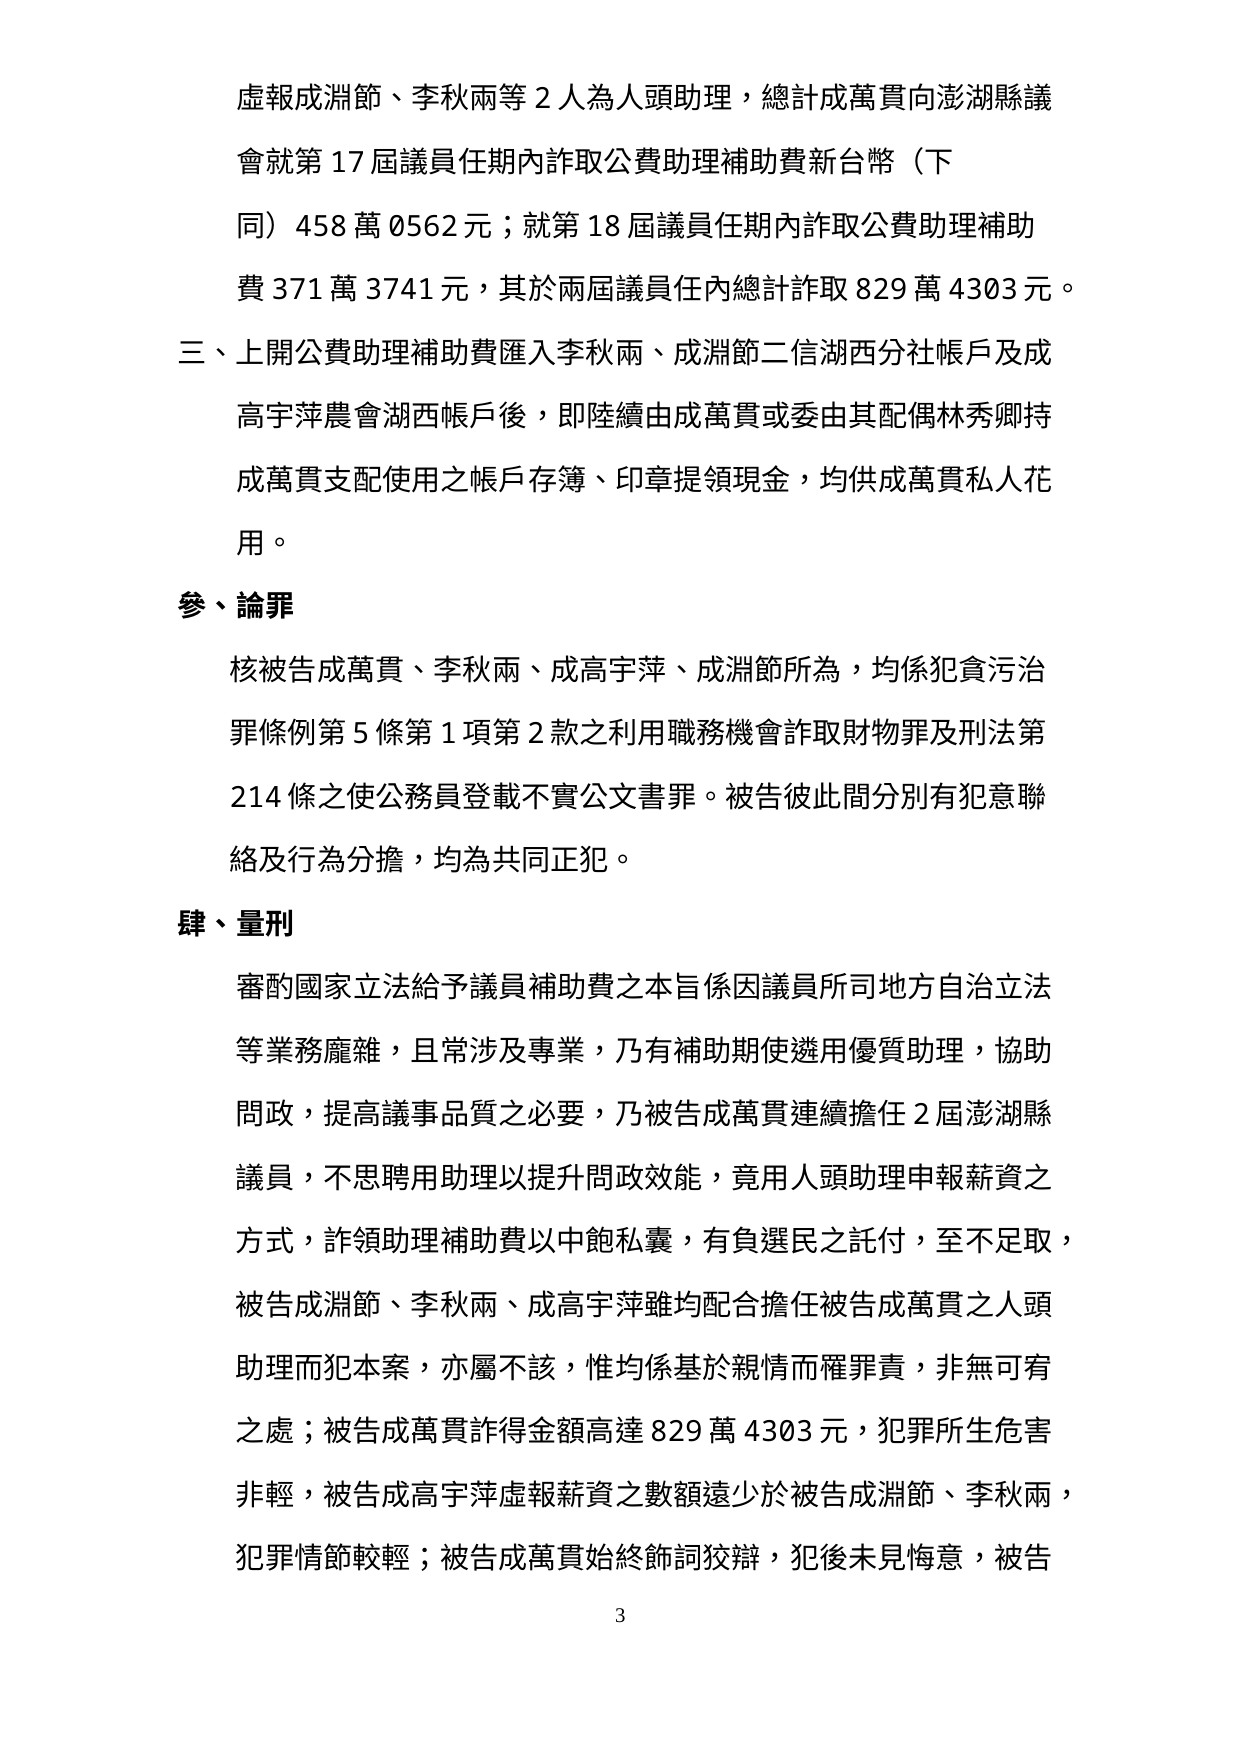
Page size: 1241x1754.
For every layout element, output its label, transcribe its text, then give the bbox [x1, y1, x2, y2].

text 審酌國家立法給予議員補助費之本旨係因議員所司地方自治立法等業務龐雜，且常涉及專業，乃有補助期使遴用優質助理，協助問政，提高議事品質之必要，乃被告成萬貫連續擔任2屆澎湖縣議員，不思聘用助理以提升問政效能，竟用人頭助理申報薪資之方式，詐領助理補助費以中飽私囊，有負選民之託付，至不足取，被告成淵節、李秋兩、成高宇萍雖均配合擔任被告成萬貫之人頭助理而犯本案，亦屬不該，惟均係基於親情而罹罪責，非無可宥之處；被告成萬貫詐得金額高達829萬4303元，犯罪所生危害非輕，被告成高宇萍虛報薪資之數額遠少於被告成淵節、李秋兩，犯罪情節較輕；被告成萬貫始終飾詞狡辯，犯後未見悔意，被告李秋兩及成高宇萍均一度於偵查中自白犯罪，犯後態度尚可等一切情狀，分別量處如主文所示之刑，被告成萬貫部分並定其應執行之刑。 [236, 964, 1063, 1577]
text 核被告成萬貫、李秋兩、成高宇萍、成淵節所為，均係犯貪污治罪條例第5條第1項第2款之利用職務機會詐取財物罪及刑法第214條之使公務員登載不實公文書罪。被告彼此間分別有犯意聯絡及行為分擔，均為共同正犯。 [229, 646, 1063, 879]
list 論罪 [177, 583, 1063, 625]
text 二、成萬貫隨即利用身為澎湖縣議會議員之身分與機會，得以聘用公費助理，由澎湖縣議會編列經費補助公費助理補助費及春節慰問金之機會，提出上開取得之帳戶存摺影本及相關文件予澎湖縣議會，隱瞞其實際上並未聘用成淵節、李秋兩、成高宇萍等3人之事實，自99年3月1日起迄103年12月24日止（第17屆議員）虛報成淵節、成高宇萍、李秋兩等3人為人頭助理，又自103年12月25日起迄107年12月24日止（第18屆議員），虛報成淵節、李秋兩等2人為人頭助理，總計成萬貫向澎湖縣議會就第17屆議員任期內詐取公費助理補助費新台幣（下同）458萬0562元；就第18屆議員任期內詐取公費助理補助費371萬3741元，其於兩屆議員任內總計詐取829萬4303元。 [177, 75, 1063, 308]
list 量刑 [177, 900, 1063, 943]
text 三、上開公費助理補助費匯入李秋兩、成淵節二信湖西分社帳戶及成高宇萍農會湖西帳戶後，即陸續由成萬貫或委由其配偶林秀卿持成萬貫支配使用之帳戶存簿、印章提領現金，均供成萬貫私人花用。 [177, 329, 1063, 562]
